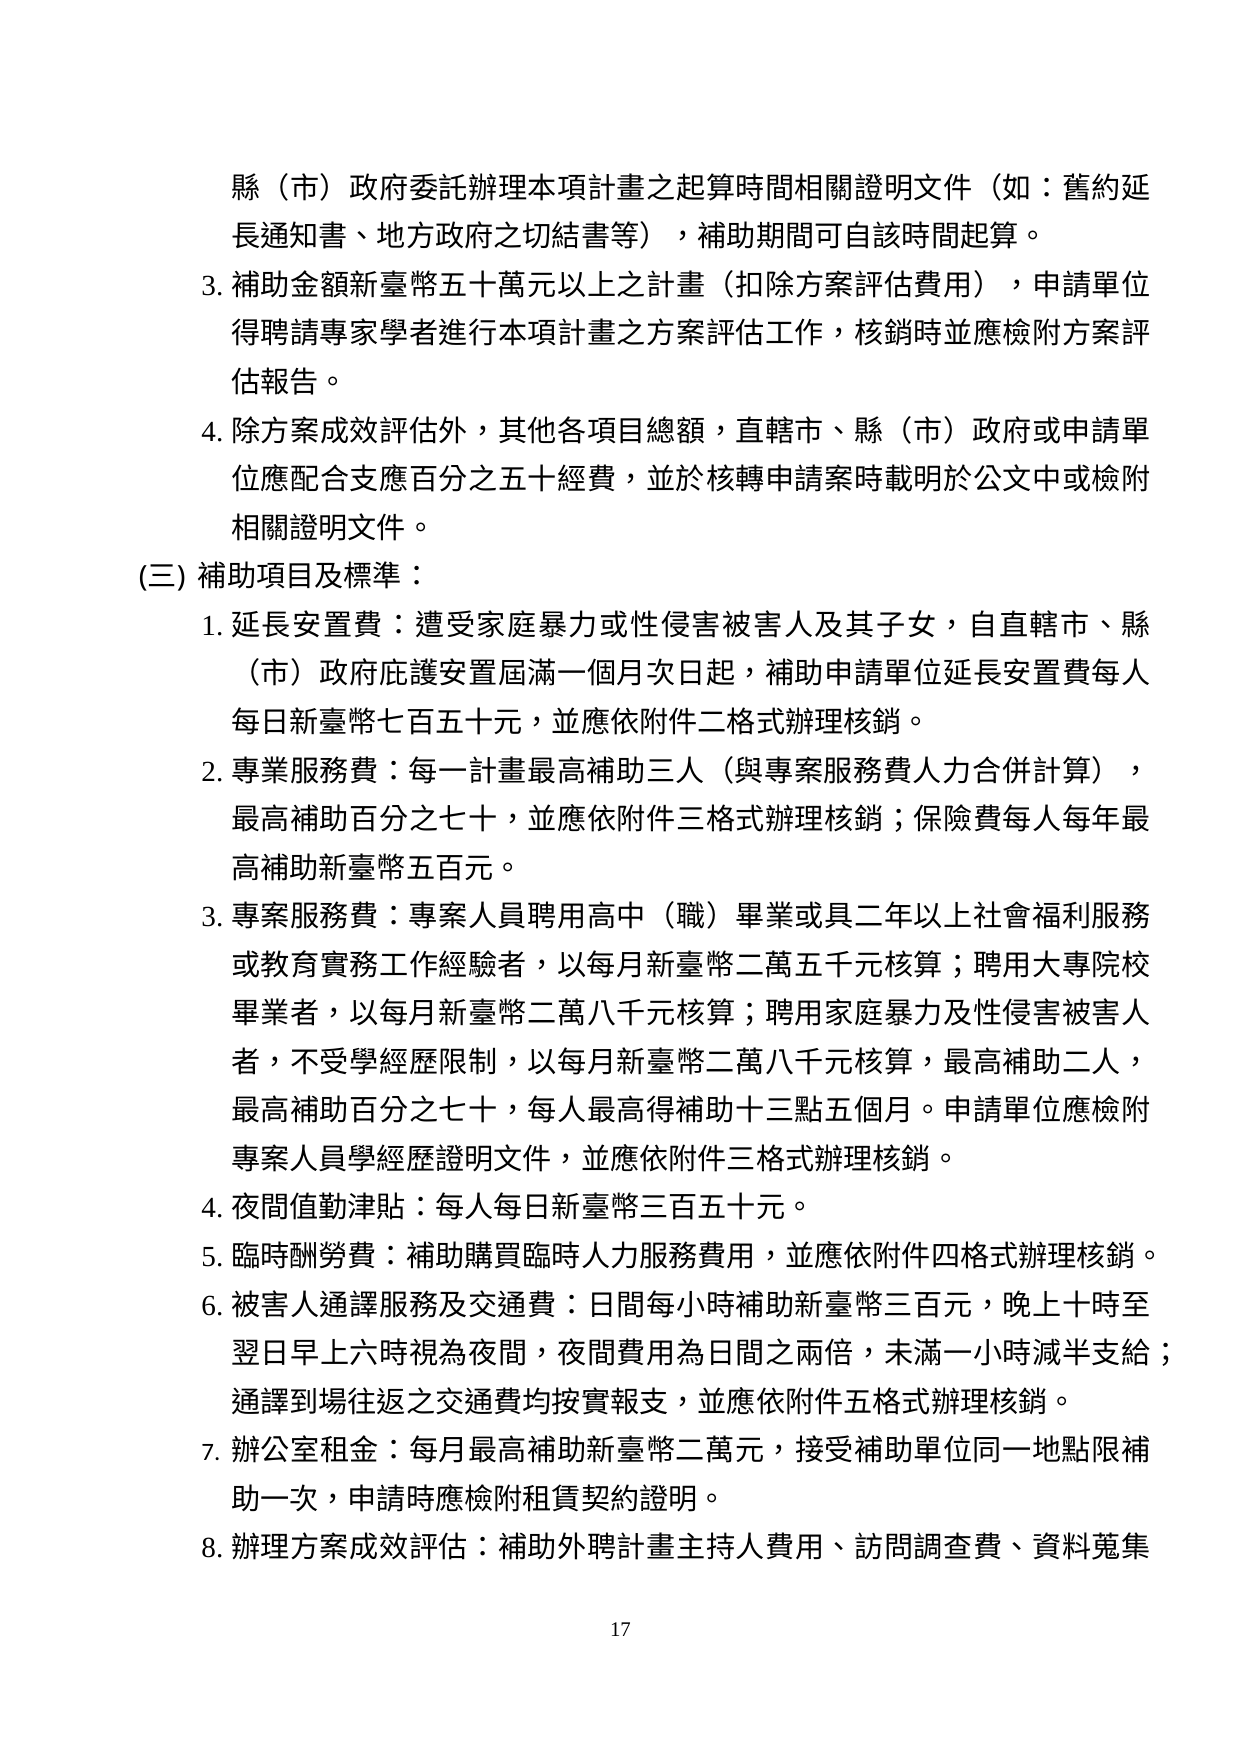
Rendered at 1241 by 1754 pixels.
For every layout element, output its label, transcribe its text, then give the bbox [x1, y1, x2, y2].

list 補助金額新臺幣五十萬元以上之計畫（扣除方案評估費用），申請單位得聘請專家學者進行本項計畫之方案評估工作，核銷時並應檢附方案評估報告。 [201, 262, 1152, 401]
list 辦公室租金：每月最高補助新臺幣二萬元，接受補助單位同一地點限補助一次，申請時應檢附租賃契約證明。 [201, 1427, 1152, 1518]
list 縣（市）政府委託辦理本項計畫之起算時間相關證明文件（如：舊約延長通知書、地方政府之切結書等），補助期間可自該時間起算。 [201, 164, 1152, 255]
list 補助項目及標準： [139, 553, 1152, 595]
list 專業服務費：每一計畫最高補助三人（與專案服務費人力合併計算），最高補助百分之七十，並應依附件三格式辦理核銷；保險費每人每年最高補助新臺幣五百元。 [201, 747, 1152, 887]
list 夜間值勤津貼：每人每日新臺幣三百五十元。 [201, 1184, 1152, 1226]
list 被害人通譯服務及交通費：日間每小時補助新臺幣三百元，晚上十時至翌日早上六時視為夜間，夜間費用為日間之兩倍，未滿一小時減半支給；通譯到場往返之交通費均按實報支，並應依附件五格式辦理核銷。 [201, 1281, 1152, 1421]
list 延長安置費：遭受家庭暴力或性侵害被害人及其子女，自直轄市、縣（市）政府庇護安置屆滿一個月次日起，補助申請單位延長安置費每人每日新臺幣七百五十元，並應依附件二格式辦理核銷。 [201, 602, 1152, 741]
list 專案服務費：專案人員聘用高中（職）畢業或具二年以上社會福利服務或教育實務工作經驗者，以每月新臺幣二萬五千元核算；聘用大專院校畢業者，以每月新臺幣二萬八千元核算；聘用家庭暴力及性侵害被害人者，不受學經歷限制，以每月新臺幣二萬八千元核算，最高補助二人，最高補助百分之七十，每人最高得補助十三點五個月。申請單位應檢附專案人員學經歷證明文件，並應依附件三格式辦理核銷。 [201, 893, 1152, 1178]
list 除方案成效評估外，其他各項目總額，直轄市、縣（市）政府或申請單位應配合支應百分之五十經費，並於核轉申請案時載明於公文中或檢附相關證明文件。 [201, 407, 1152, 547]
list 辦理方案成效評估：補助外聘計畫主持人費用、訪問調查費、資料蒐集 [201, 1524, 1152, 1566]
list 臨時酬勞費：補助購買臨時人力服務費用，並應依附件四格式辦理核銷。 [201, 1233, 1152, 1275]
